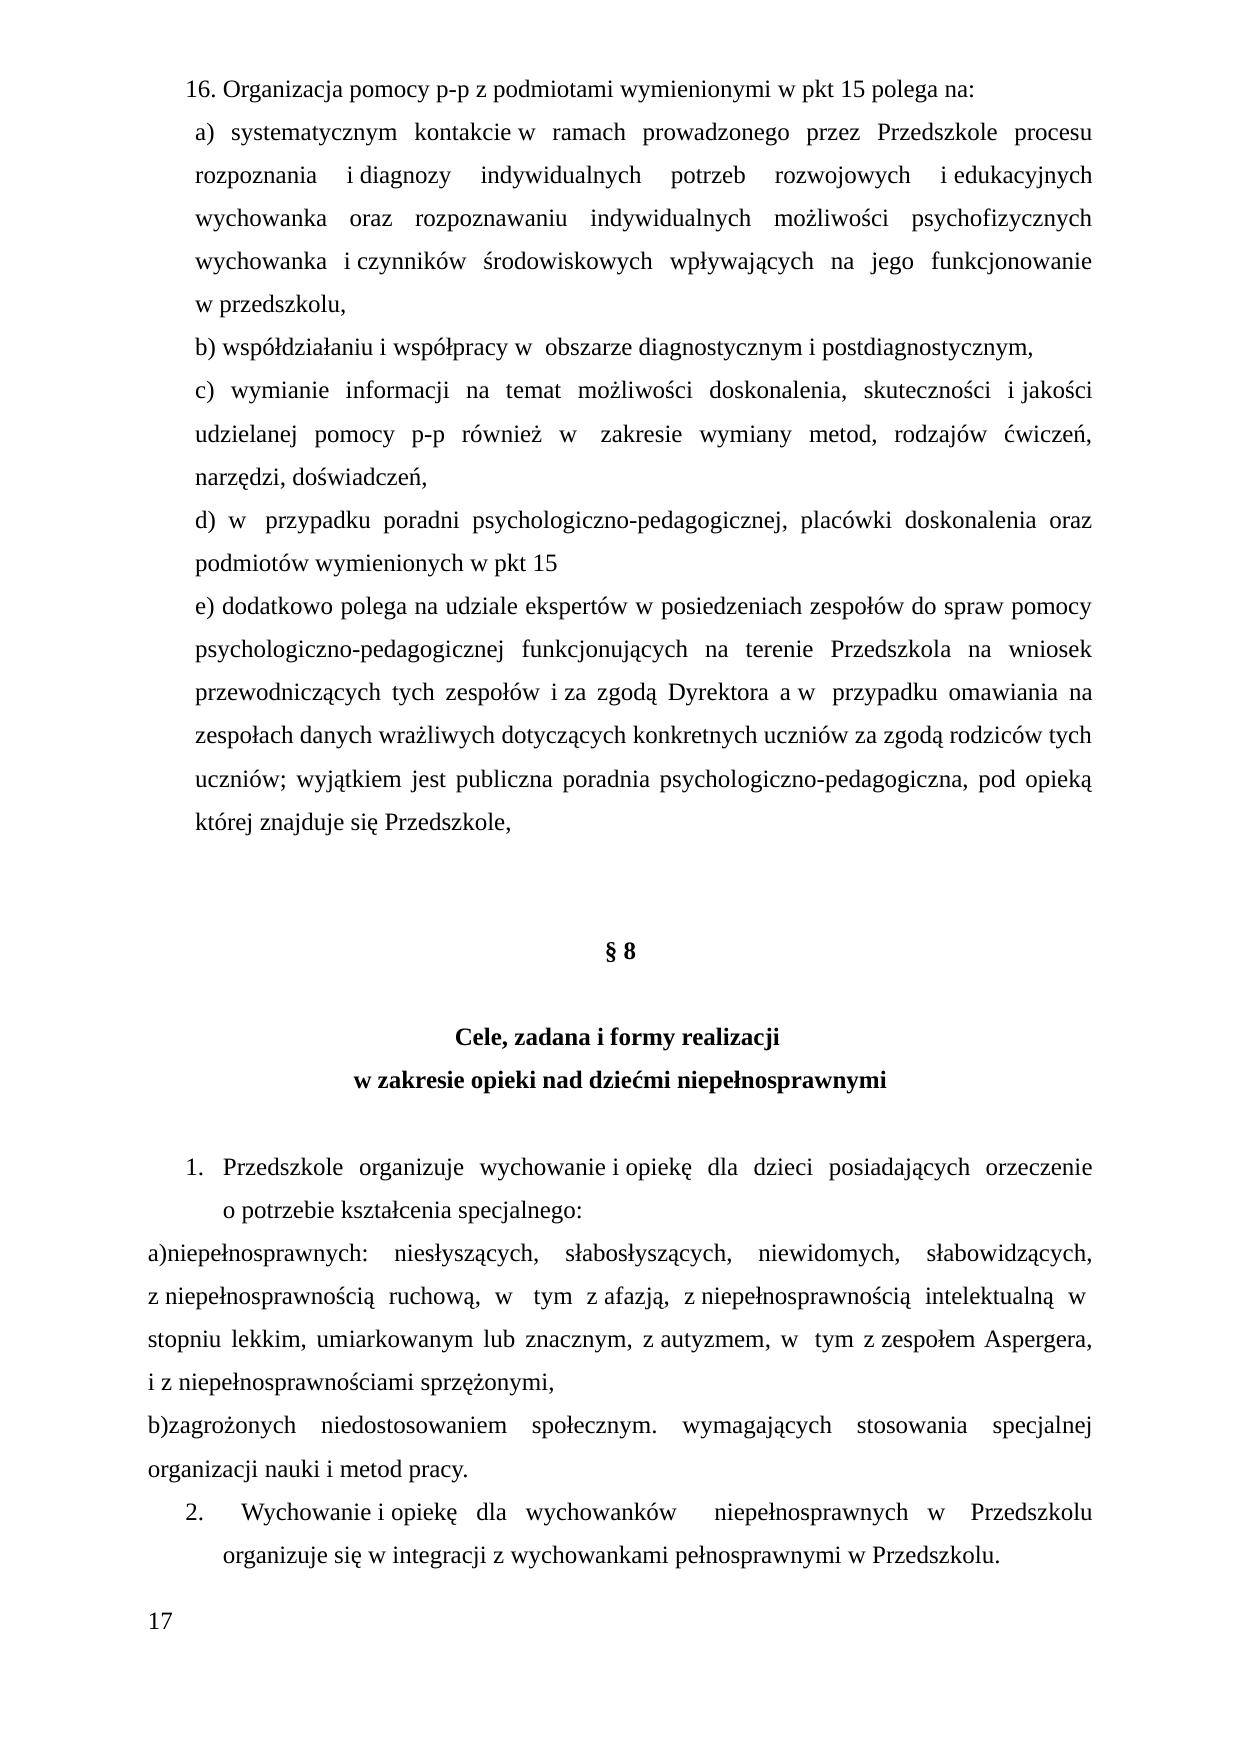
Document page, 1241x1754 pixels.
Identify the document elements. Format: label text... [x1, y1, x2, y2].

list Przedszkole organizuje wychowanie i opiekę dla dzieci posiadających orzeczenie o potrzebie kształcenia specjalnego: [185, 1152, 1093, 1224]
text d) w przypadku poradni psychologiczno-pedagogicznej, placówki doskonalenia oraz podmiotów wymienionych w pkt 15 [195, 505, 1093, 577]
text b)zagrożonych niedostosowaniem społecznym. wymagających stosowania specjalnej organizacji nauki i metod pracy. [148, 1411, 1093, 1482]
text a) systematycznym kontakcie w ramach prowadzonego przez Przedszkole procesu rozpoznania i diagnozy indywidualnych potrzeb rozwojowych i edukacyjnych wychowanka oraz rozpoznawaniu indywidualnych możliwości psychofizycznych wychowanka i czynników środowiskowych wpływających na jego funkcjonowanie w przedszkolu, [195, 117, 1093, 318]
text Cele, zadana i formy realizacji [148, 1022, 1093, 1051]
list Organizacja pomocy p-p z podmiotami wymienionymi w pkt 15 polega na: [185, 74, 1093, 102]
text a)niepełnosprawnych: niesłyszących, słabosłyszących, niewidomych, słabowidzących, z niepełnosprawnością ruchową, w tym z afazją, z niepełnosprawnością intelektualną w stopniu lekkim, umiarkowanym lub znacznym, z autyzmem, w tym z zespołem Aspergera, i z niepełnosprawnościami sprzężonymi, [148, 1238, 1093, 1396]
text e) dodatkowo polega na udziale ekspertów w posiedzeniach zespołów do spraw pomocy psychologiczno-pedagogicznej funkcjonujących na terenie Przedszkola na wniosek przewodniczących tych zespołów i za zgodą Dyrektora a w przypadku omawiania na zespołach danych wrażliwych dotyczących konkretnych uczniów za zgodą rodziców tych uczniów; wyjątkiem jest publiczna poradnia psychologiczno-pedagogiczna, pod opieką której znajduje się Przedszkole, [195, 591, 1093, 836]
text b) współdziałaniu i współpracy w obszarze diagnostycznym i postdiagnostycznym, [195, 332, 1093, 361]
text § 8 [148, 936, 1093, 965]
list Wychowanie i opiekę dla wychowanków niepełnosprawnych w Przedszkolu organizuje się w integracji z wychowankami pełnosprawnymi w Przedszkolu. [185, 1497, 1093, 1569]
text c) wymianie informacji na temat możliwości doskonalenia, skuteczności i jakości udzielanej pomocy p-p również w zakresie wymiany metod, rodzajów ćwiczeń, narzędzi, doświadczeń, [195, 376, 1093, 491]
text w zakresie opieki nad dziećmi niepełnosprawnymi [148, 1066, 1093, 1094]
